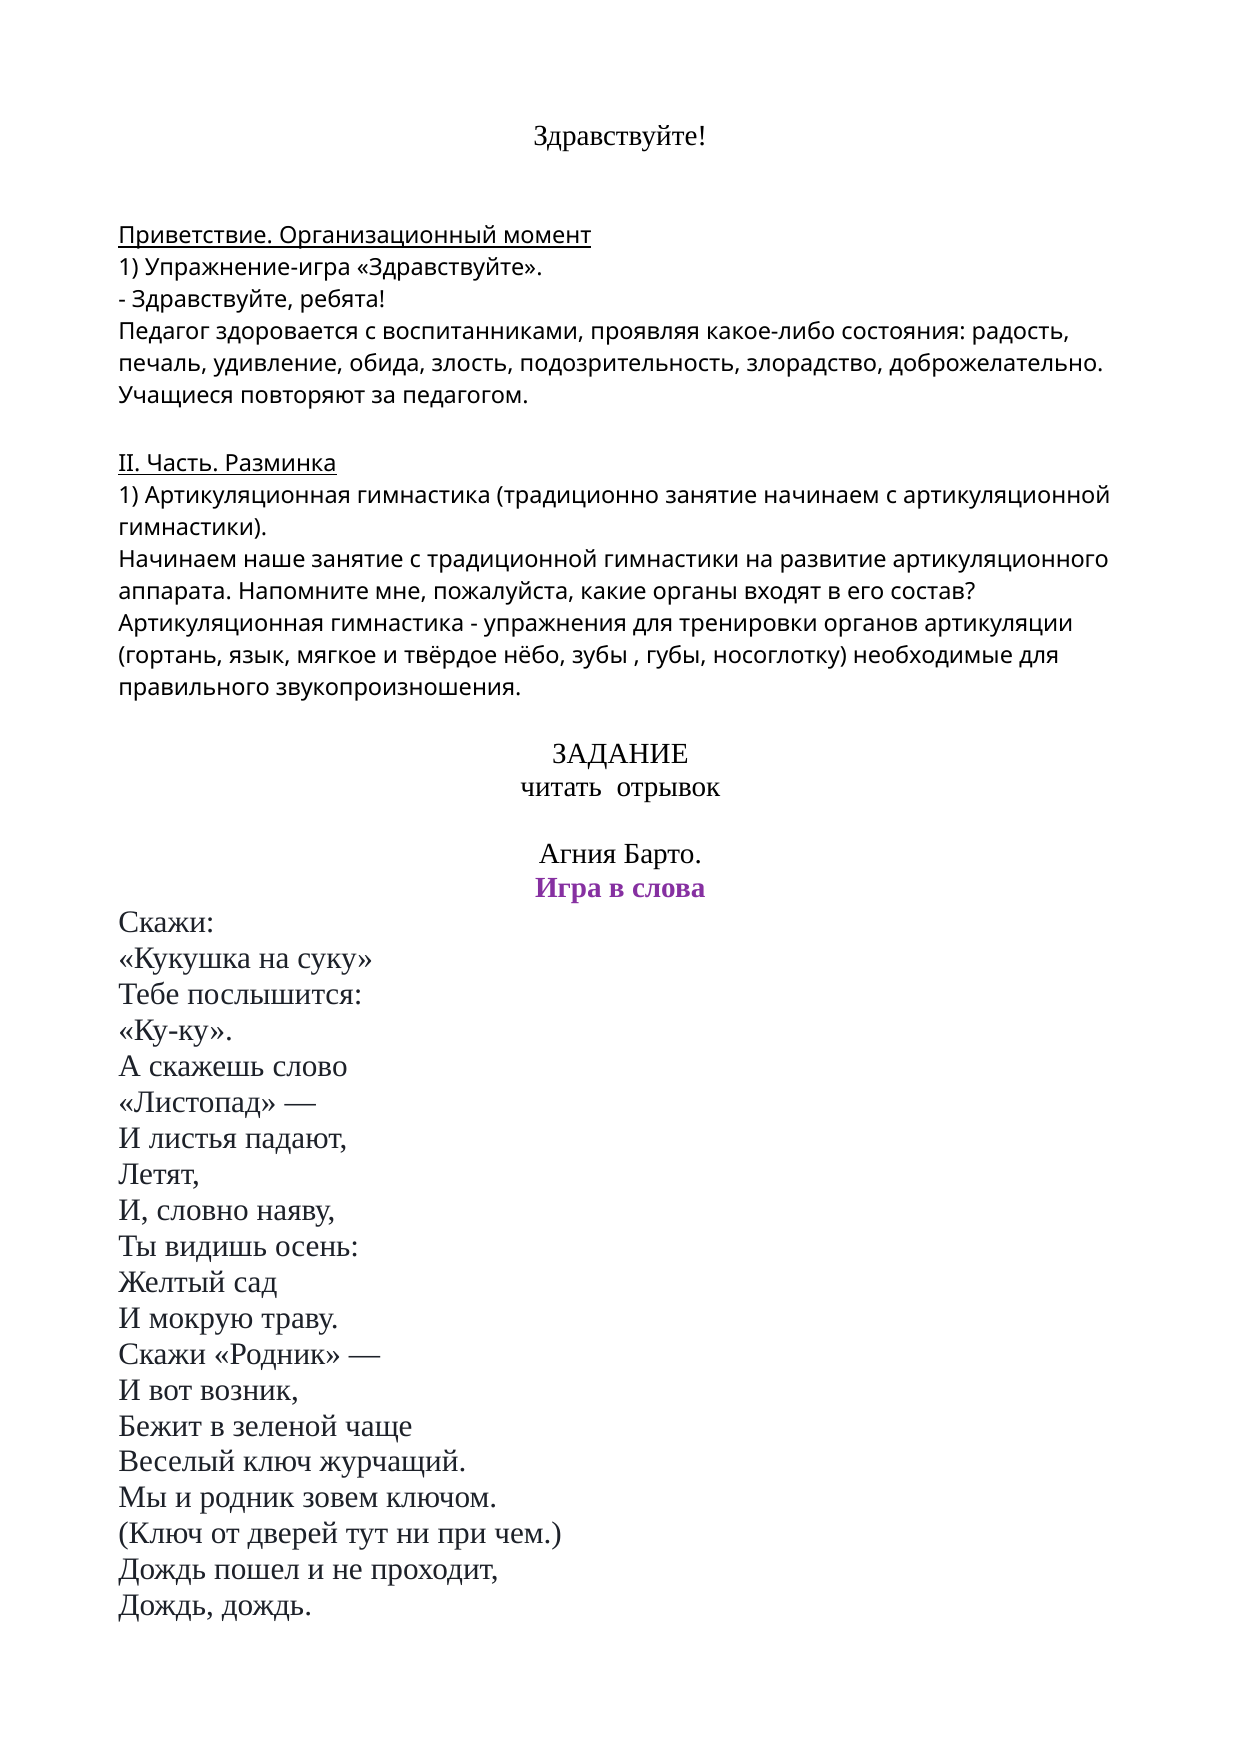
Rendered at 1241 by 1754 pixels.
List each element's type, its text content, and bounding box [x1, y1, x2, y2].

text ЗАДАНИЕ [118, 736, 1122, 769]
text Дождь пошел и не проходит, Дождь, дождь. [118, 1551, 1122, 1622]
text А скажешь слово «Листопад» — И листья падают, Летят, И, словно наяву, Ты видишь осень: Желтый сад И мокрую траву. [118, 1047, 1122, 1335]
text Приветствие. Организационный момент 1) Упражнение-игра «Здравствуйте». - Здравствуйте, ребята! Педагог здоровается с воспитанниками, проявляя какое-либо состояния: радость, печаль, удивление, обида, злость, подозрительность, злорадство, доброжелательно. Учащиеся повторяют за педагогом. II. Часть. Разминка 1) Артикуляционная гимнастика (традиционно занятие начинаем с артикуляционной гимнастики). Начинаем наше занятие с традиционной гимнастики на развитие артикуляционного аппарата. Напомните мне, пожалуйста, какие органы входят в его состав? Артикуляционная гимнастика - упражнения для тренировки органов артикуляции (гортань, язык, мягкое и твёрдое нёбо, зубы , губы, носоглотку) необходимые для правильного звукопроизношения. [118, 219, 1122, 702]
text Скажи «Родник» — И вот возник, Бежит в зеленой чаще Веселый ключ журчащий. Мы и родник зовем ключом. (Ключ от дверей тут ни при чем.) [118, 1335, 1122, 1551]
text Скажи: «Кукушка на суку» Тебе послышится: «Ку-ку». [118, 904, 1122, 1047]
text Здравствуйте! [118, 118, 1122, 152]
text Игра в слова [118, 870, 1122, 904]
text Агния Барто. [118, 837, 1122, 870]
text читать отрывок [118, 769, 1122, 803]
